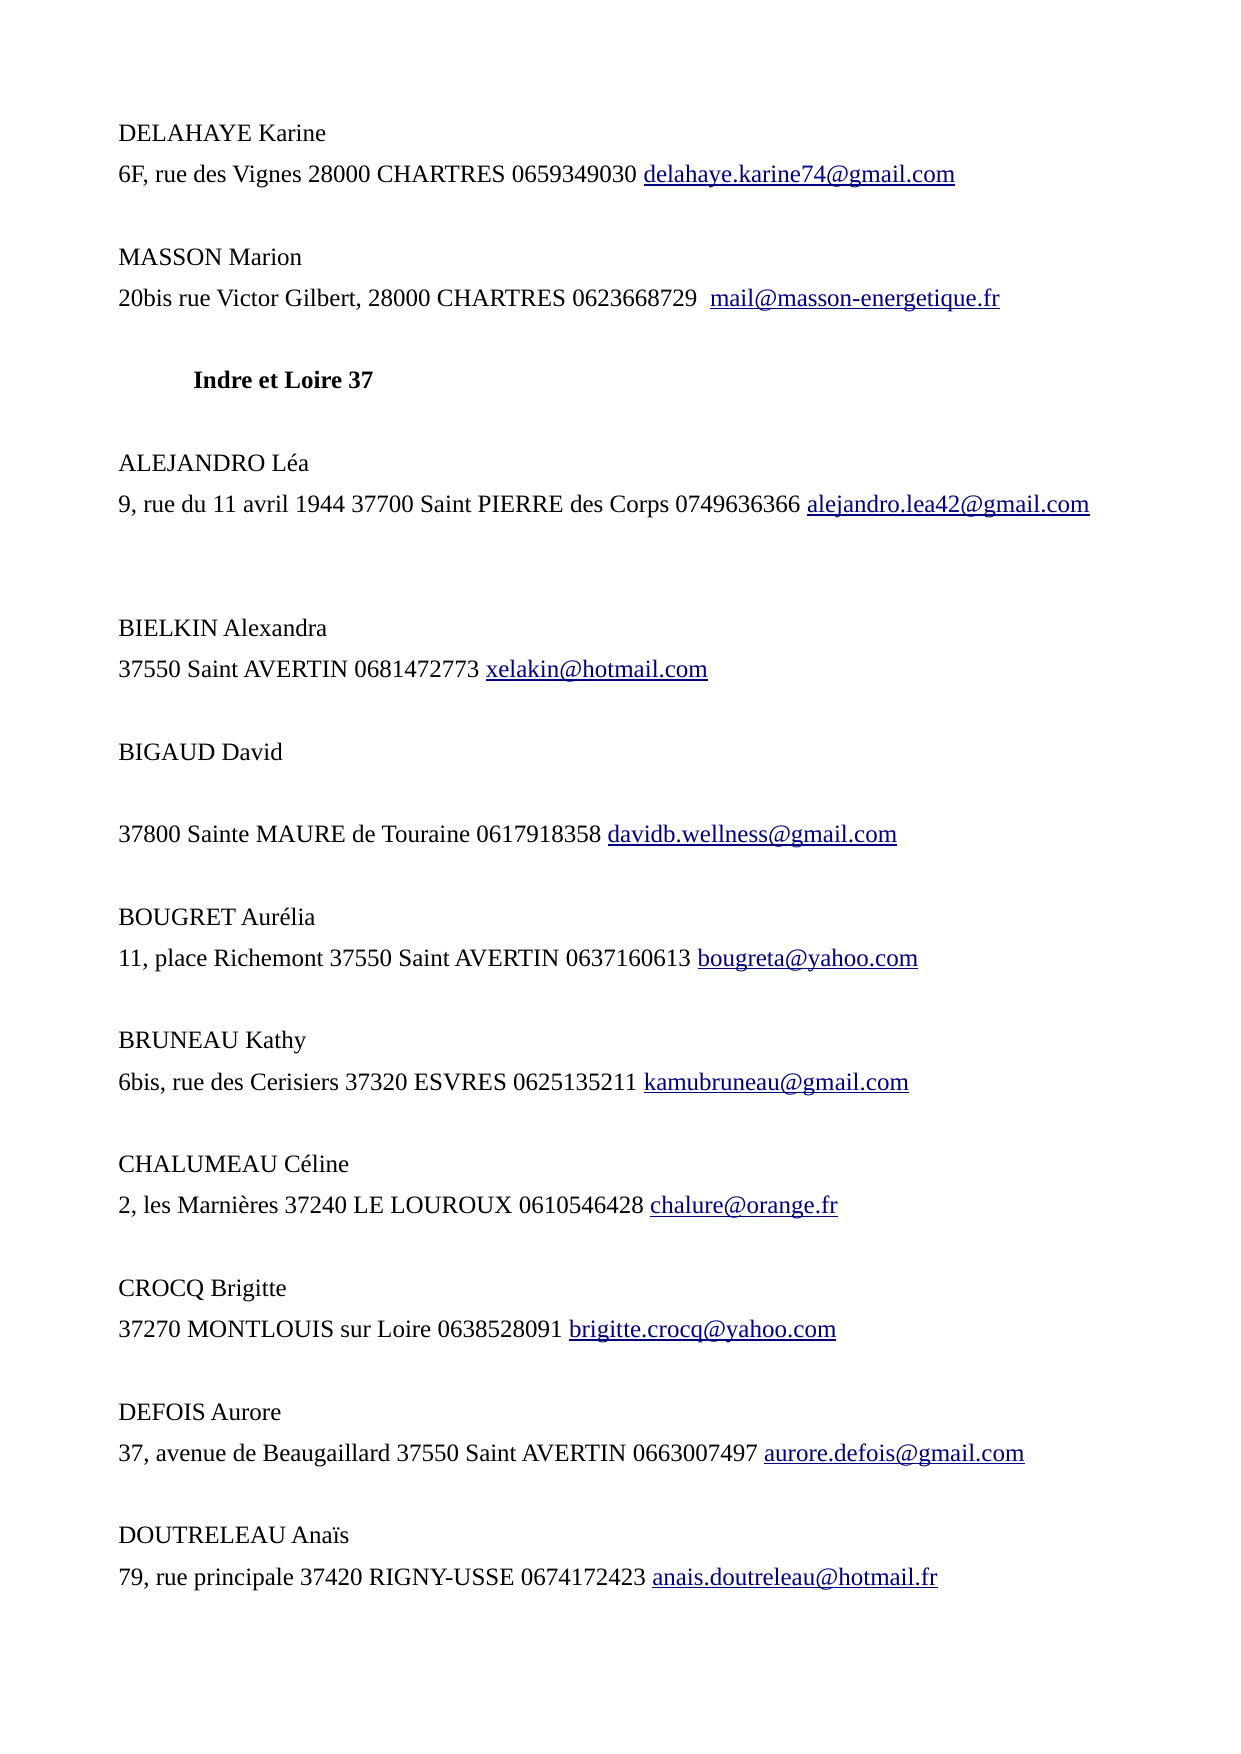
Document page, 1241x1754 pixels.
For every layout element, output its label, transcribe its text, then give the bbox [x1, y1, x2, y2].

text 2, les Marnières 37240 LE LOUROUX 0610546428 chalure@orange.fr [118, 1191, 1122, 1219]
text CROCQ Brigitte [118, 1273, 1122, 1302]
text BOUGRET Aurélia [118, 902, 1122, 931]
text 37270 MONTLOUIS sur Loire 0638528091 brigitte.crocq@yahoo.com [118, 1314, 1122, 1343]
text ALEJANDRO Léa [118, 448, 1122, 477]
text BIGAUD David [118, 737, 1122, 766]
text DOUTRELEAU Anaïs [118, 1521, 1122, 1549]
text 37800 Sainte MAURE de Touraine 0617918358 davidb.wellness@gmail.com [118, 819, 1122, 848]
text DEFOIS Aurore [118, 1397, 1122, 1426]
text DELAHAYE Karine [118, 118, 1122, 147]
text BRUNEAU Kathy [118, 1026, 1122, 1054]
text Indre et Loire 37 [118, 366, 1122, 394]
text 11, place Richemont 37550 Saint AVERTIN 0637160613 bougreta@yahoo.com [118, 943, 1122, 972]
text 37, avenue de Beaugaillard 37550 Saint AVERTIN 0663007497 aurore.defois@gmail.com [118, 1438, 1122, 1467]
text 20bis rue Victor Gilbert, 28000 CHARTRES 0623668729 mail@masson-energetique.fr [118, 283, 1122, 312]
text 37550 Saint AVERTIN 0681472773 xelakin@hotmail.com [118, 654, 1122, 683]
text BIELKIN Alexandra [118, 613, 1122, 642]
text 9, rue du 11 avril 1944 37700 Saint PIERRE des Corps 0749636366 alejandro.lea42@gmail.com [118, 489, 1122, 518]
text 79, rue principale 37420 RIGNY-USSE 0674172423 anais.doutreleau@hotmail.fr [118, 1562, 1122, 1591]
text 6bis, rue des Cerisiers 37320 ESVRES 0625135211 kamubruneau@gmail.com [118, 1067, 1122, 1096]
text 6F, rue des Vignes 28000 CHARTRES 0659349030 delahaye.karine74@gmail.com [118, 159, 1122, 188]
text MASSON Marion [118, 242, 1122, 271]
text CHALUMEAU Céline [118, 1149, 1122, 1178]
